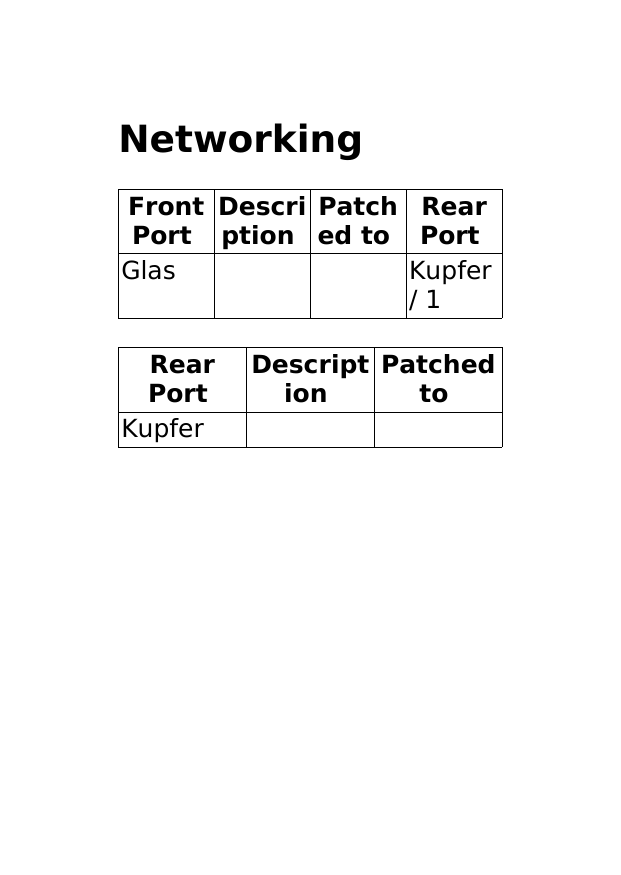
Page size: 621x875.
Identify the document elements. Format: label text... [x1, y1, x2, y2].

table_cell [247, 413, 374, 447]
table_cell Kupfer [119, 413, 246, 447]
table_header Description [247, 348, 374, 412]
table_header Rear Port [407, 190, 502, 253]
subtitle Networking [118, 118, 502, 162]
table_cell Kupfer / 1 [407, 254, 502, 318]
table_header Rear Port [119, 348, 246, 412]
table_header Front Port [119, 190, 214, 253]
table_cell [311, 254, 406, 318]
table_cell Glas [119, 254, 214, 318]
table_header Patched to [311, 190, 406, 253]
table_header Description [215, 190, 310, 253]
table_cell [215, 254, 310, 318]
table_cell [375, 413, 502, 447]
table_header Patched to [375, 348, 502, 412]
